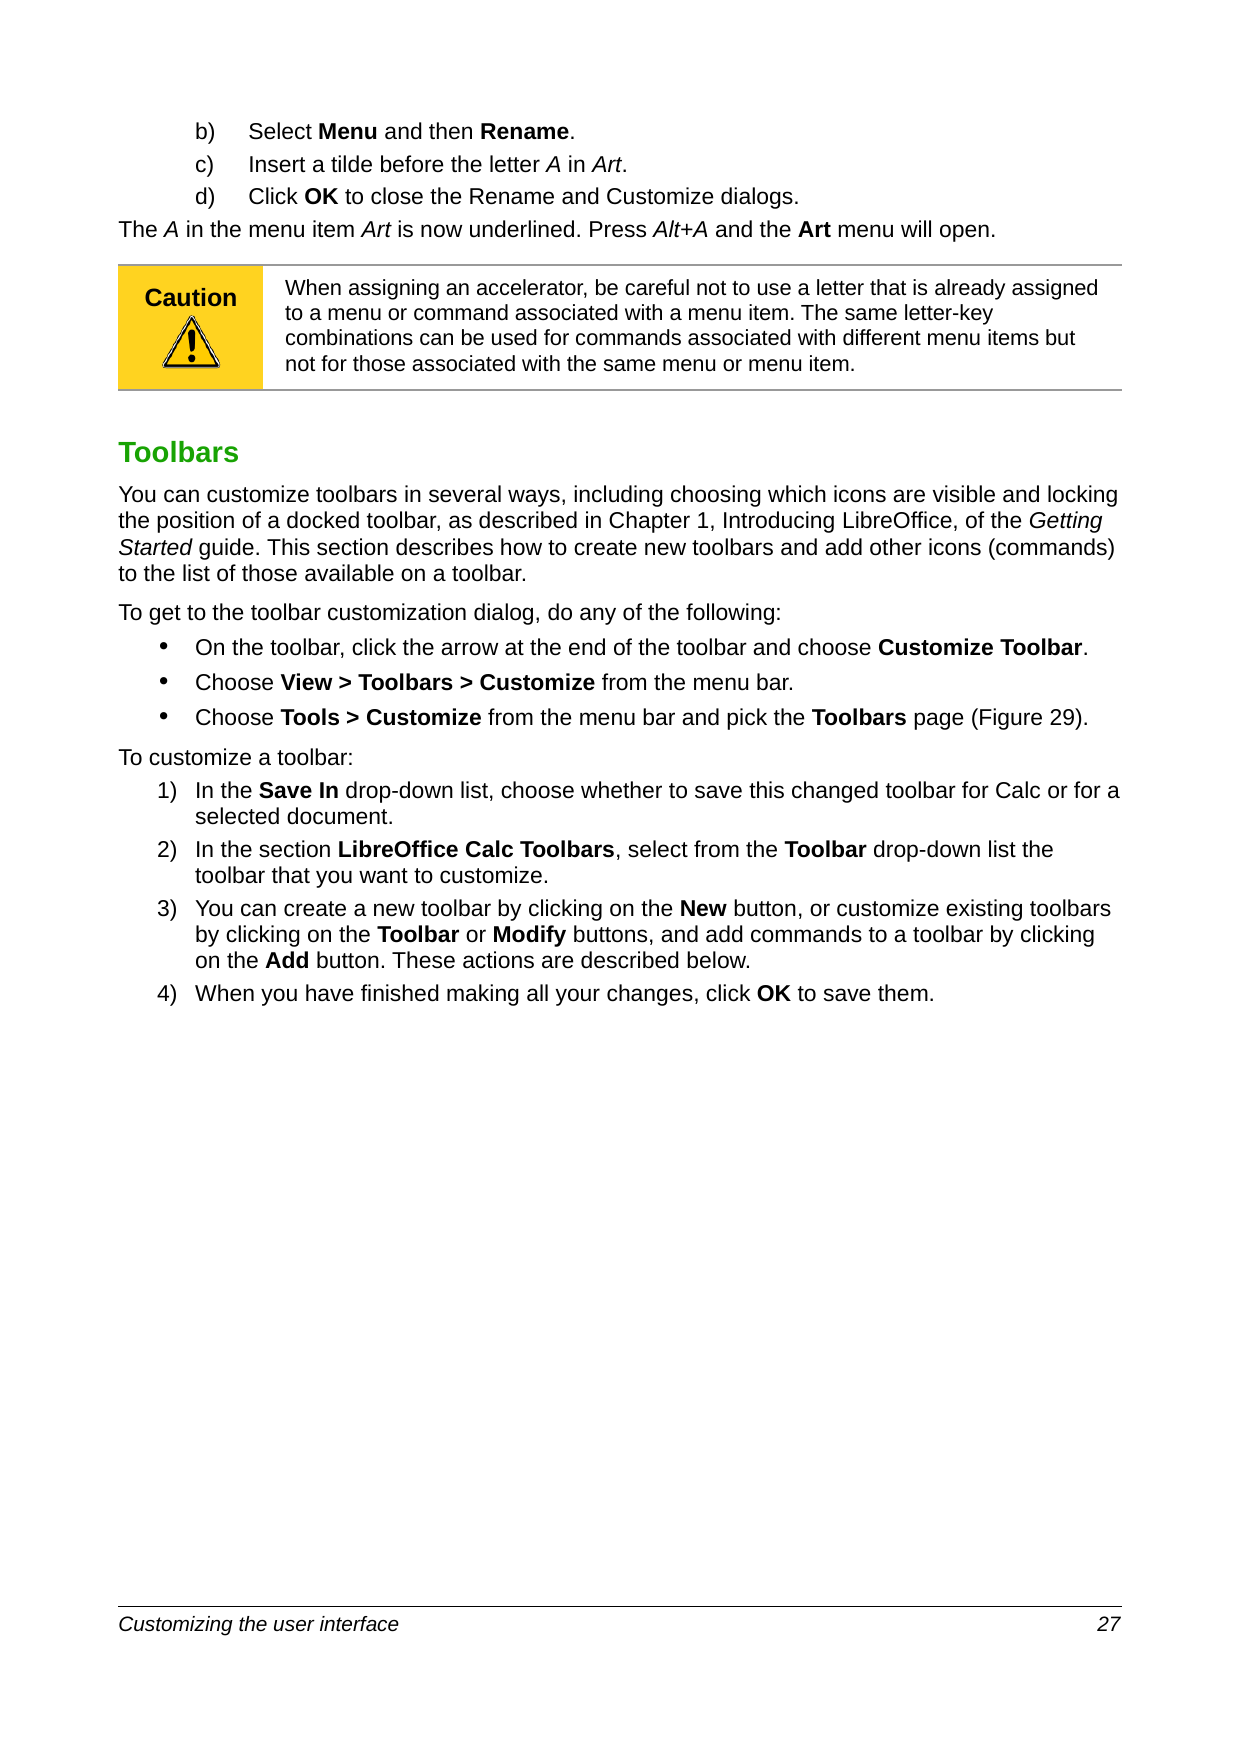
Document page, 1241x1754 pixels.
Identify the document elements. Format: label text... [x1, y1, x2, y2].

table_header Caution [118, 266, 263, 389]
list To get to the toolbar customization dialog, do any of the following: [118, 599, 1122, 625]
picture [158, 312, 224, 372]
list On the toolbar, click the arrow at the end of the toolbar and choose Customize Toolbar. [156, 632, 1122, 661]
list Insert a tilde before the letter A in Art. [195, 151, 1122, 177]
list Choose Tools > Customize from the menu bar and pick the Toolbars page (Figure 29). [156, 702, 1122, 732]
list Choose View > Toolbars > Customize from the menu bar. [156, 667, 1122, 696]
list When you have finished making all your changes, click OK to save them. [177, 980, 1122, 1006]
list To customize a toolbar: [118, 744, 1122, 770]
subtitle Toolbars [118, 435, 1122, 468]
list In the section LibreOffice Calc Toolbars, select from the Toolbar drop-down list the toolbar that you want to customize. [177, 836, 1122, 888]
list In the Save In drop-down list, choose whether to save this changed toolbar for Calc or for a selected document. [177, 777, 1122, 829]
table_header When assigning an accelerator, be careful not to use a letter that is already assigned to a menu or command associated with a menu item. The same letter-key combinations can be used for commands associated with different menu items but not for those associated with the same menu or menu item. [264, 266, 1122, 389]
text You can customize toolbars in several ways, including choosing which icons are visible and locking the position of a docked toolbar, as described in Chapter 1, Introducing LibreOffice, of the Getting Started guide. This section describes how to create new toolbars and add other icons (commands) to the list of those available on a toolbar. [118, 481, 1122, 586]
text The A in the menu item Art is now underlined. Press Alt+A and the Art menu will open. [118, 216, 1122, 242]
list Click OK to close the Rename and Customize dialogs. [195, 183, 1122, 210]
list Select Menu and then Rename. [195, 118, 1122, 144]
list You can create a new toolbar by clicking on the New button, or customize existing toolbars by clicking on the Toolbar or Modify buttons, and add commands to a toolbar by clicking on the Add button. These actions are described below. [177, 895, 1122, 974]
